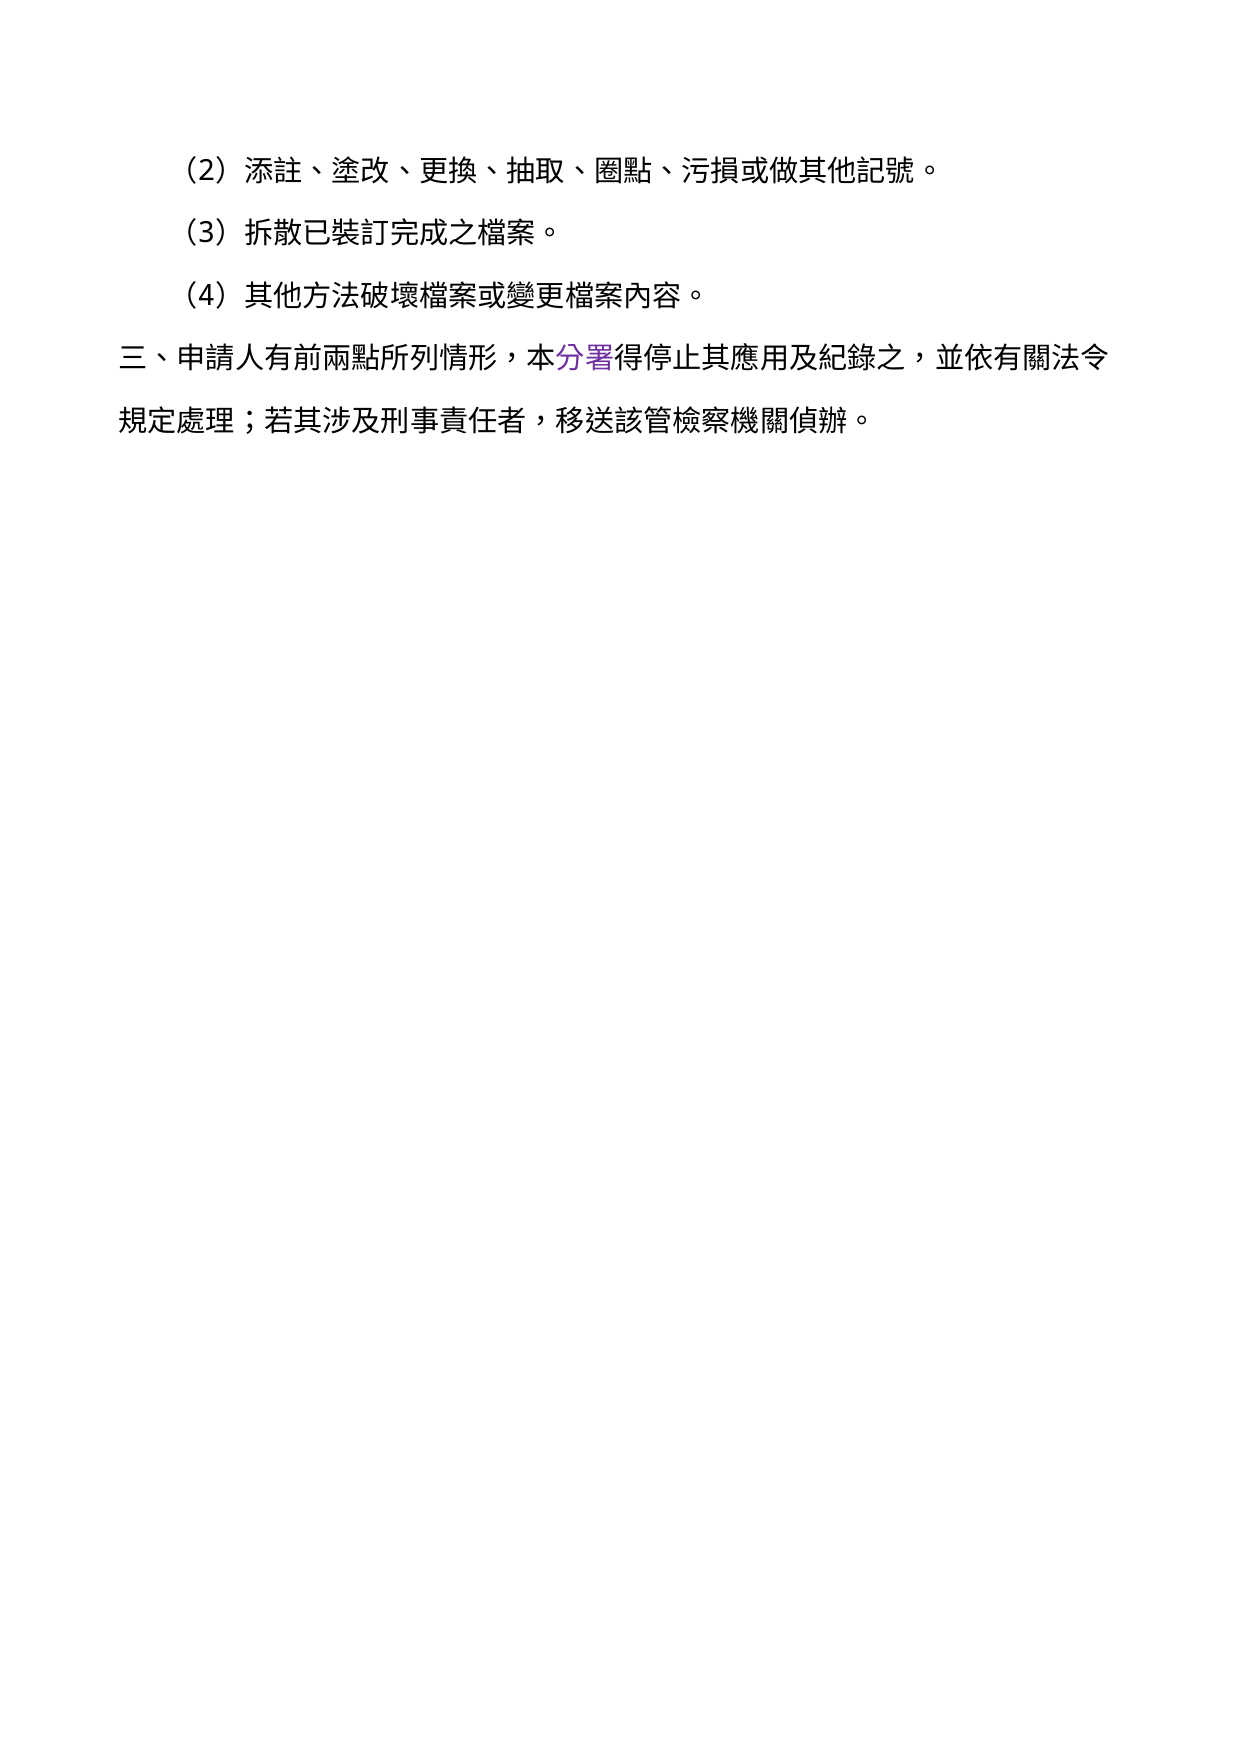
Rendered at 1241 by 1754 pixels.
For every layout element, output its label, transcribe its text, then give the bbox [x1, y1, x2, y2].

text 規定處理；若其涉及刑事責任者，移送該管檢察機關偵辦。 [118, 377, 1122, 439]
list 其他方法破壞檔案或變更檔案內容。 [168, 252, 1122, 314]
list 拆散已裝訂完成之檔案。 [168, 189, 1122, 252]
text 三、申請人有前兩點所列情形，本分署得停止其應用及紀錄之，並依有關法令 [118, 314, 1122, 377]
list 添註、塗改、更換、抽取、圈點、污損或做其他記號。 [168, 127, 1122, 189]
